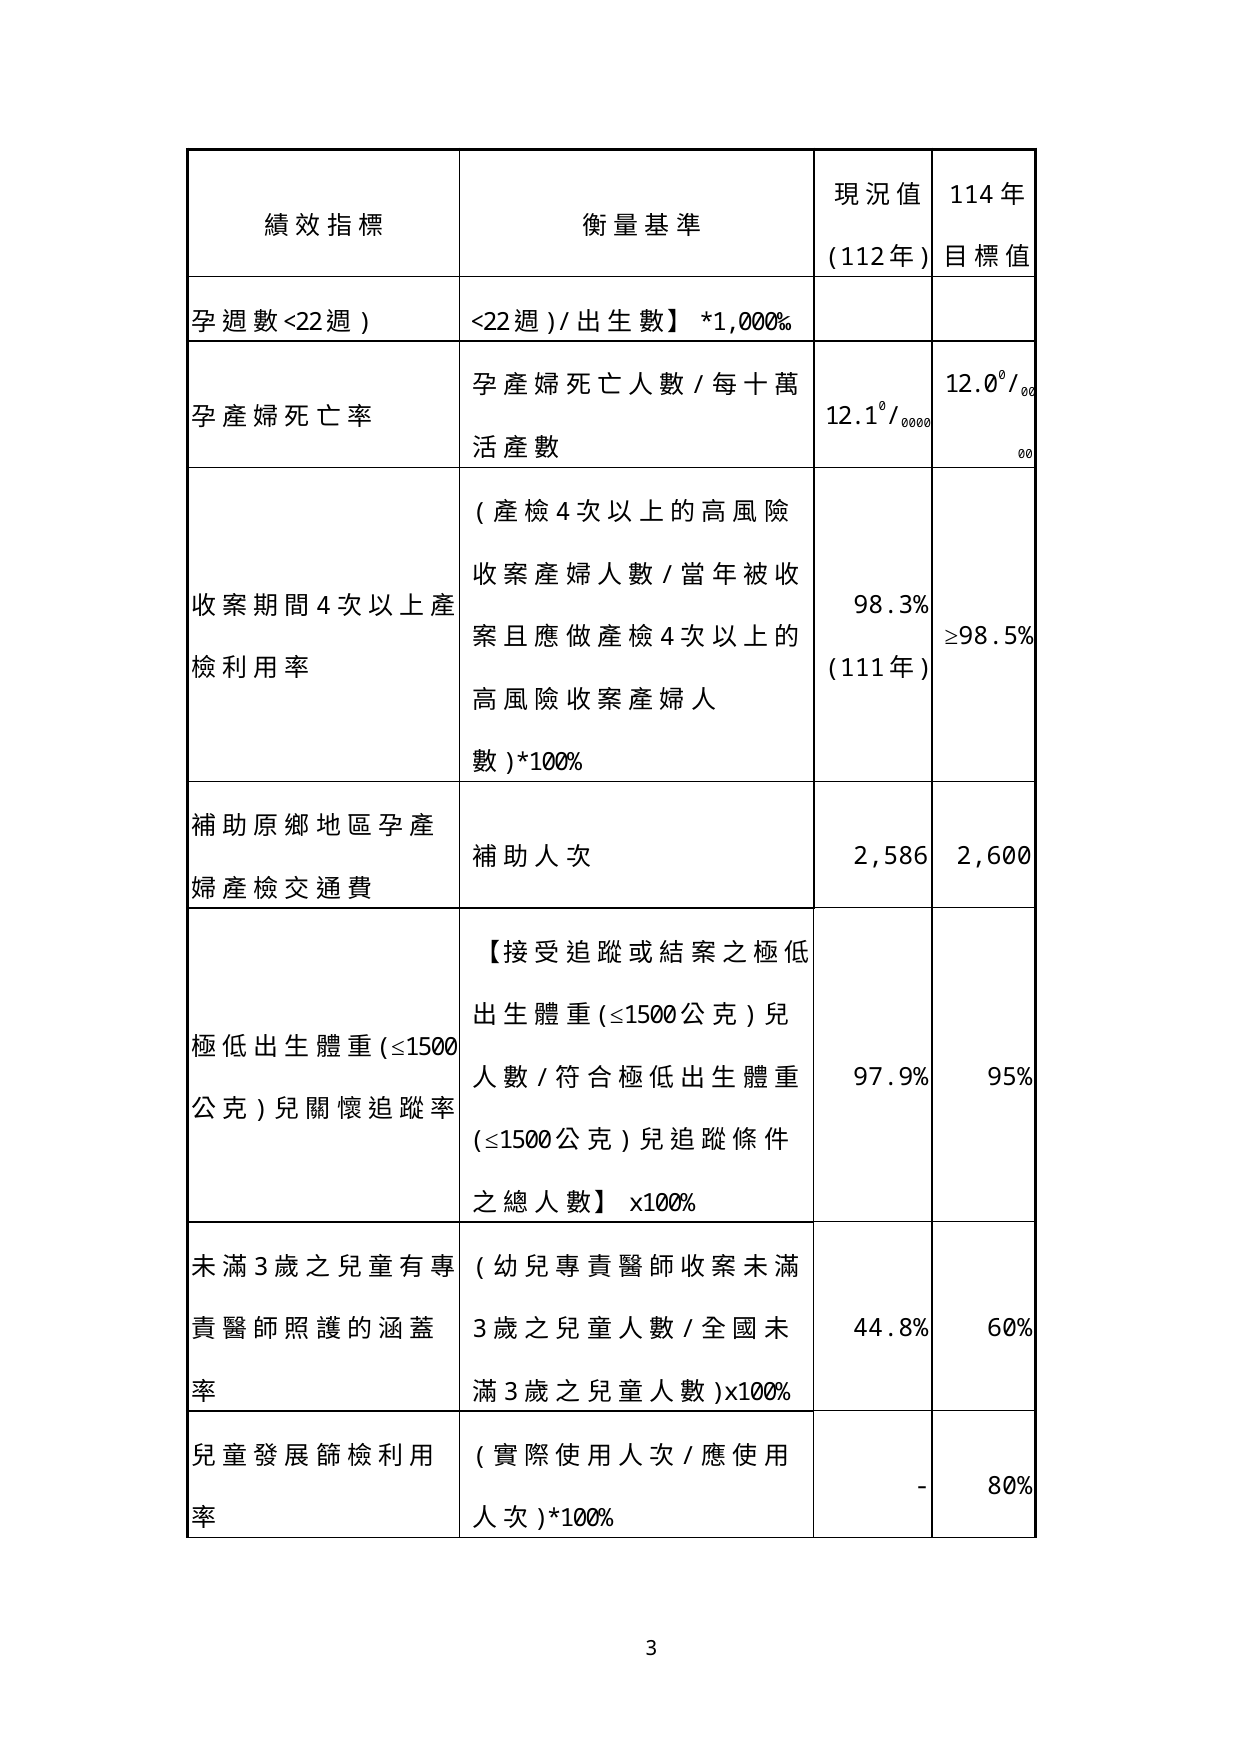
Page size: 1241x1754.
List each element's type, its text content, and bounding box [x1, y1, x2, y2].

table_cell (幼兒專責醫師收案未滿3歲之兒童人數/全國未滿3歲之兒童人數)x100% [460, 1223, 813, 1410]
table_cell 95% [933, 908, 1034, 1221]
table_cell 補助人次 [460, 782, 813, 907]
table_cell ≥98.5% [933, 468, 1034, 781]
table_cell <22週)/出生數】*1,000‰ [460, 277, 813, 340]
table_cell (產檢4次以上的高風險收案產婦人數/當年被收案且應做產檢4次以上的高風險收案產婦人數)*100% [460, 468, 813, 781]
table_cell 97.9% [814, 908, 931, 1221]
table_cell 2,600 [933, 782, 1034, 907]
table_header 現況值 (112年) [815, 151, 931, 276]
table_header 績效指標 [189, 151, 459, 276]
table_cell 【接受追蹤或結案之極低出生體重(≤1500公克)兒人數/符合極低出生體重(≤1500公克)兒追蹤條件之總人數】x100% [460, 909, 813, 1221]
table_cell 12.10/0000 [815, 342, 931, 466]
table_cell 孕產婦死亡率 [189, 342, 459, 466]
table_cell 98.3% (111年) [815, 468, 931, 781]
table_cell [933, 277, 1034, 340]
table_cell (實際使用人次/應使用人次)*100% [460, 1412, 813, 1537]
table_cell 44.8% [814, 1222, 931, 1410]
table_cell [815, 277, 931, 340]
table_cell 未滿3歲之兒童有專責醫師照護的涵蓋率 [189, 1223, 459, 1410]
table_cell 收案期間4次以上產檢利用率 [189, 468, 459, 781]
table_cell 補助原鄉地區孕產婦產檢交通費 [189, 782, 459, 907]
table_header 114年目標值 [933, 151, 1034, 276]
table_cell 80% [933, 1411, 1034, 1537]
table_cell - [814, 1411, 931, 1537]
table_header 衡量基準 [460, 151, 813, 276]
table_cell 2,586 [815, 782, 931, 907]
table_cell 極低出生體重(≤1500公克)兒關懷追蹤率 [189, 909, 459, 1221]
table_cell 孕週數<22週) [189, 277, 459, 340]
table_cell 兒童發展篩檢利用率 [189, 1412, 459, 1537]
table_cell 孕產婦死亡人數/每十萬活產數 [460, 342, 813, 466]
table_cell 12.00/0000 [933, 342, 1034, 466]
table_cell 60% [933, 1222, 1034, 1410]
